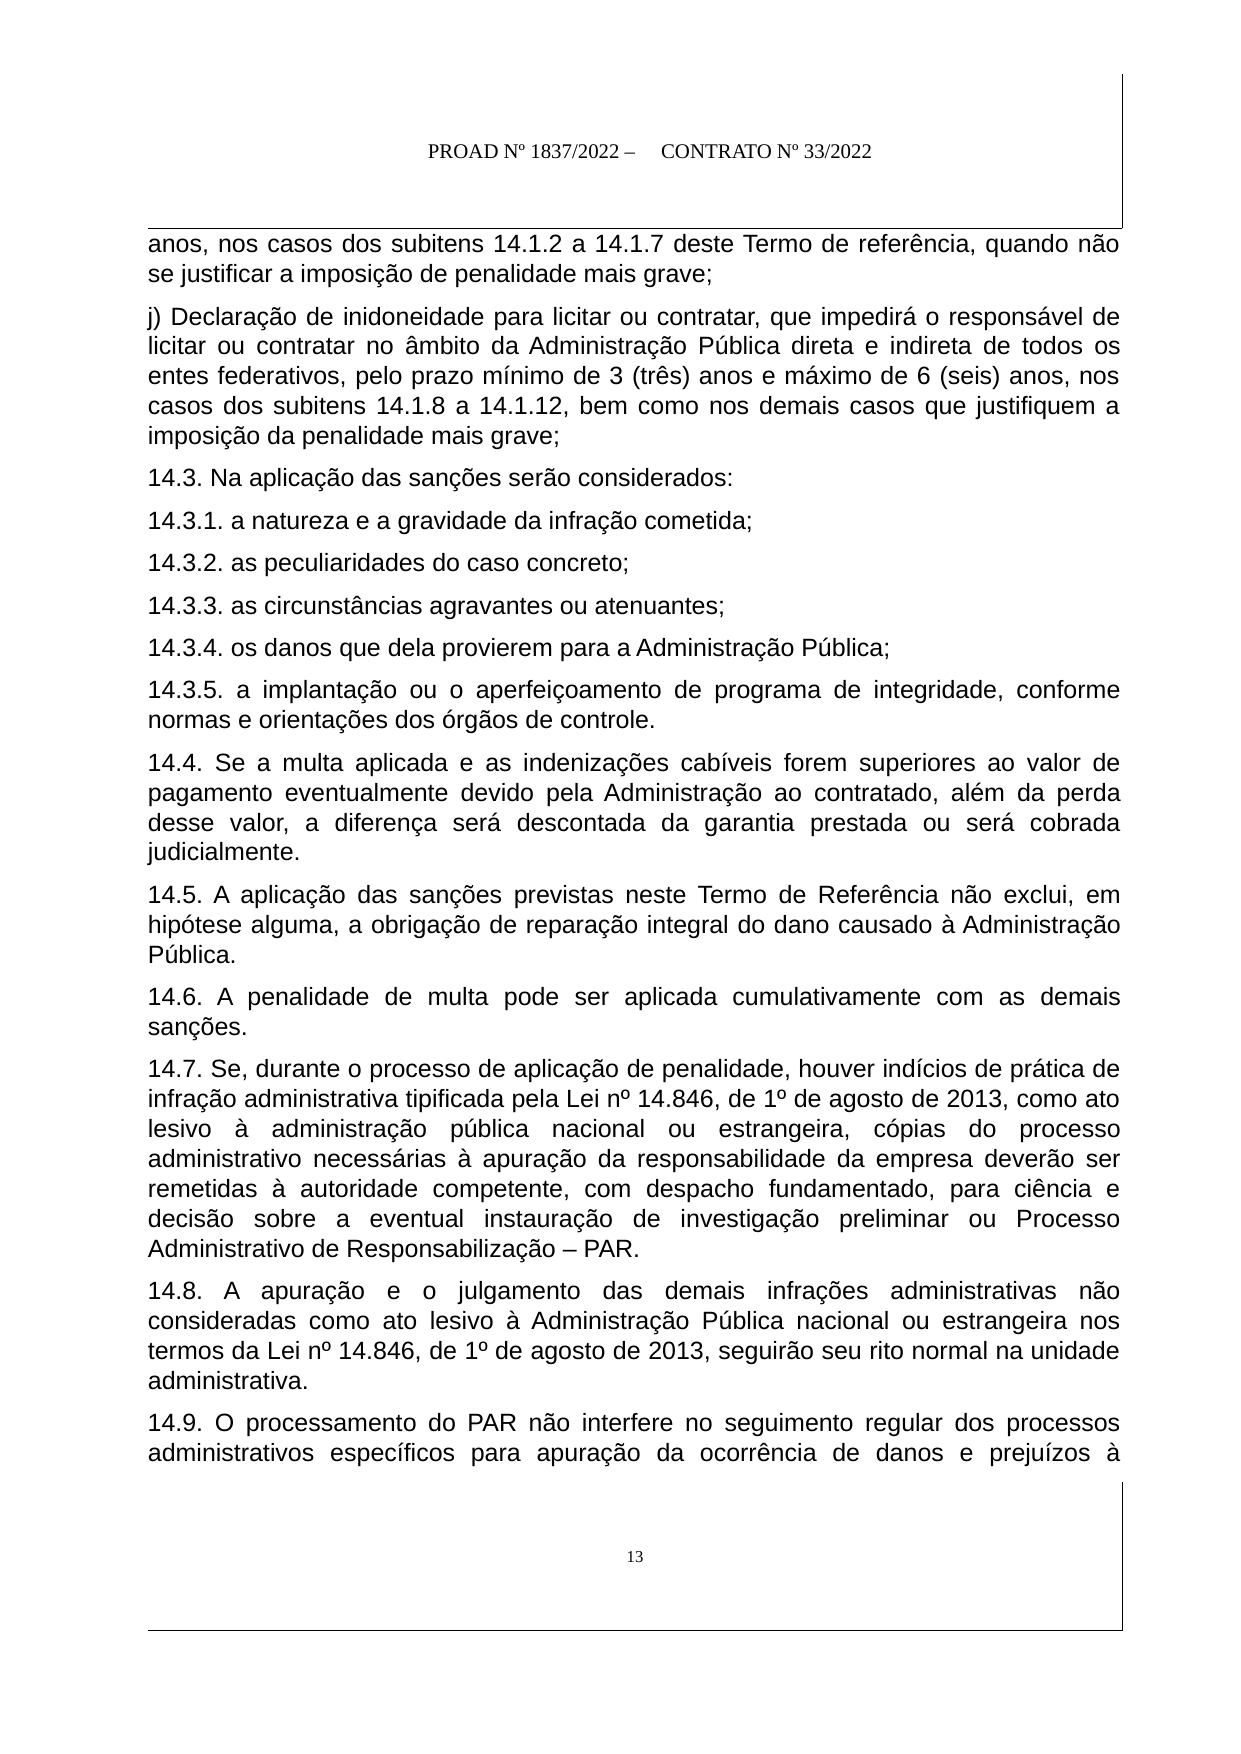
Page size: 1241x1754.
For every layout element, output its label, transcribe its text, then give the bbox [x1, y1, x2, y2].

text 14.9. O processamento do PAR não interfere no seguimento regular dos processos administrativos específicos para apuração da ocorrência de danos e prejuízos à [147, 1407, 1122, 1467]
text 14.3.3. as circunstâncias agravantes ou atenuantes; [147, 589, 1122, 619]
text j) Declaração de inidoneidade para licitar ou contratar, que impedirá o responsável de licitar ou contratar no âmbito da Administração Pública direta e indireta de todos os entes federativos, pelo prazo mínimo de 3 (três) anos e máximo de 6 (seis) anos, nos casos dos subitens 14.1.8 a 14.1.12, bem como nos demais casos que justifiquem a imposição da penalidade mais grave; [147, 300, 1122, 450]
text 14.3.5. a implantação ou o aperfeiçoamento de programa de integridade, conforme normas e orientações dos órgãos de controle. [147, 674, 1122, 734]
text 14.8. A apuração e o julgamento das demais infrações administrativas não consideradas como ato lesivo à Administração Pública nacional ou estrangeira nos termos da Lei nº 14.846, de 1º de agosto de 2013, seguirão seu rito normal na unidade administrativa. [147, 1275, 1122, 1394]
text 14.7. Se, durante o processo de aplicação de penalidade, houver indícios de prática de infração administrativa tipificada pela Lei nº 14.846, de 1º de agosto de 2013, como ato lesivo à administração pública nacional ou estrangeira, cópias do processo administrativo necessárias à apuração da responsabilidade da empresa deverão ser remetidas à autoridade competente, com despacho fundamentado, para ciência e decisão sobre a eventual instauração de investigação preliminar ou Processo Administrativo de Responsabilização – PAR. [147, 1053, 1122, 1262]
text 14.3.2. as peculiaridades do caso concreto; [147, 547, 1122, 577]
text 14.4. Se a multa aplicada e as indenizações cabíveis forem superiores ao valor de pagamento eventualmente devido pela Administração ao contratado, além da perda desse valor, a diferença será descontada da garantia prestada ou será cobrada judicialmente. [147, 747, 1122, 866]
text 14.6. A penalidade de multa pode ser aplicada cumulativamente com as demais sanções. [147, 981, 1122, 1041]
text anos, nos casos dos subitens 14.1.2 a 14.1.7 deste Termo de referência, quando não se justificar a imposição de penalidade mais grave; [147, 228, 1122, 288]
text 14.3.4. os danos que dela provierem para a Administração Pública; [147, 632, 1122, 662]
text 14.5. A aplicação das sanções previstas neste Termo de Referência não exclui, em hipótese alguma, a obrigação de reparação integral do dano causado à Administração Pública. [147, 879, 1122, 968]
text 14.3. Na aplicação das sanções serão considerados: [147, 462, 1122, 492]
text 14.3.1. a natureza e a gravidade da infração cometida; [147, 505, 1122, 534]
